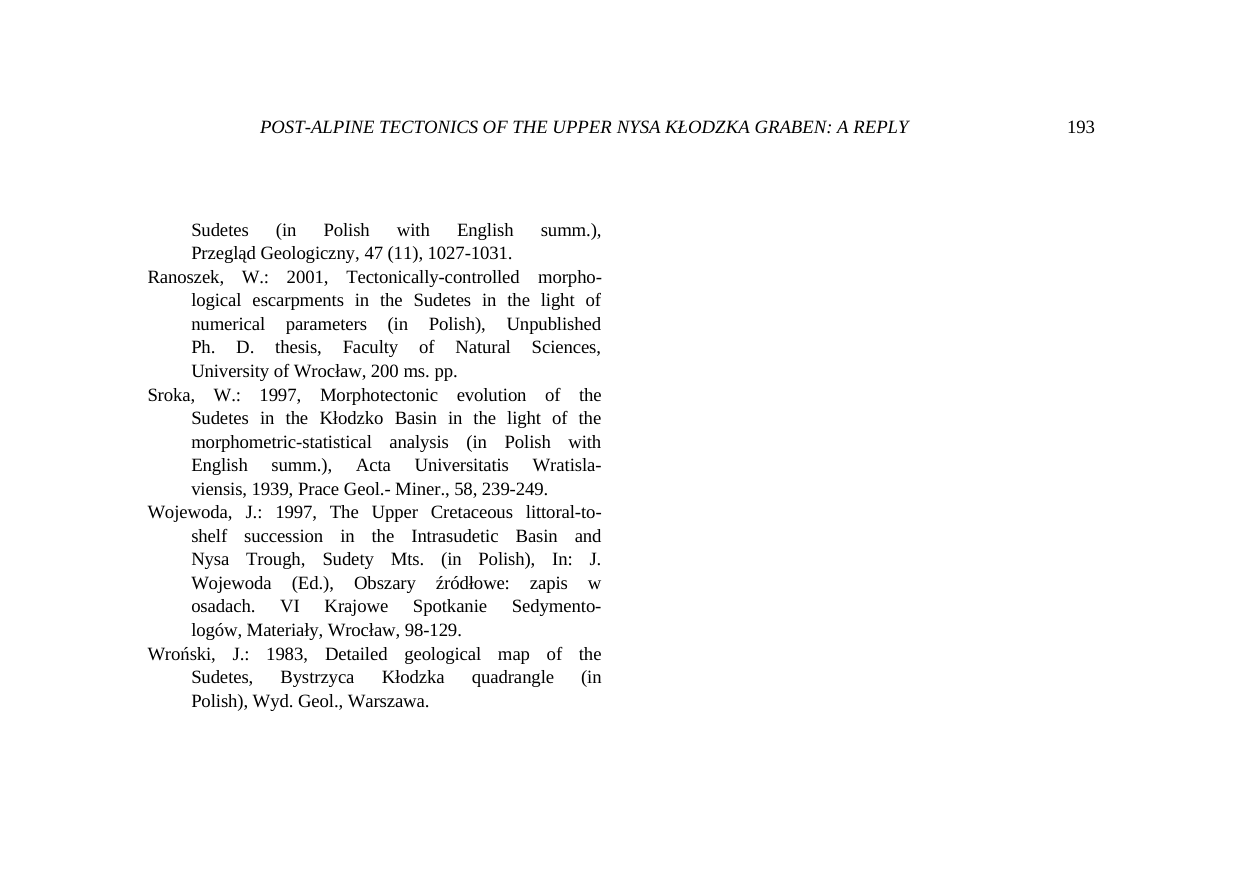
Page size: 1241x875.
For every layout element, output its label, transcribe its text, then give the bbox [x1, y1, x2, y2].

text POST-ALPINE TECTONICS OF THE UPPER NYSA KŁODZKA GRABEN: A REPLY [260, 118, 908, 137]
text 193 [1067, 118, 1095, 137]
text Wroński, J.: 1983, Detailed geological map of the Sudetes, Bystrzyca Kłodzka quadrangle (in Polish), Wyd. Geol., Warszawa. [147, 641, 602, 712]
text Sudetes (in Polish with English summ.), Przegląd Geologiczny, 47 (11), 1027-1031. [191, 217, 602, 264]
text Wojewoda, J.: 1997, The Upper Cretaceous littoral-to- shelf succession in the Intrasudetic Basin and Nysa Trough, Sudety Mts. (in Polish), In: J. Wojewoda (Ed.), Obszary źródłowe: zapis w osadach. VI Krajowe Spotkanie Sedymento- logów, Materiały, Wrocław, 98-129. [147, 500, 602, 641]
text Ranoszek, W.: 2001, Tectonically-controlled morpho- logical escarpments in the Sudetes in the light of numerical parameters (in Polish), Unpublished Ph. D. thesis, Faculty of Natural Sciences, University of Wrocław, 200 ms. pp. [147, 264, 602, 382]
text Sroka, W.: 1997, Morphotectonic evolution of the Sudetes in the Kłodzko Basin in the light of the morphometric-statistical analysis (in Polish with English summ.), Acta Universitatis Wratisla- viensis, 1939, Prace Geol.- Miner., 58, 239-249. [147, 382, 602, 500]
